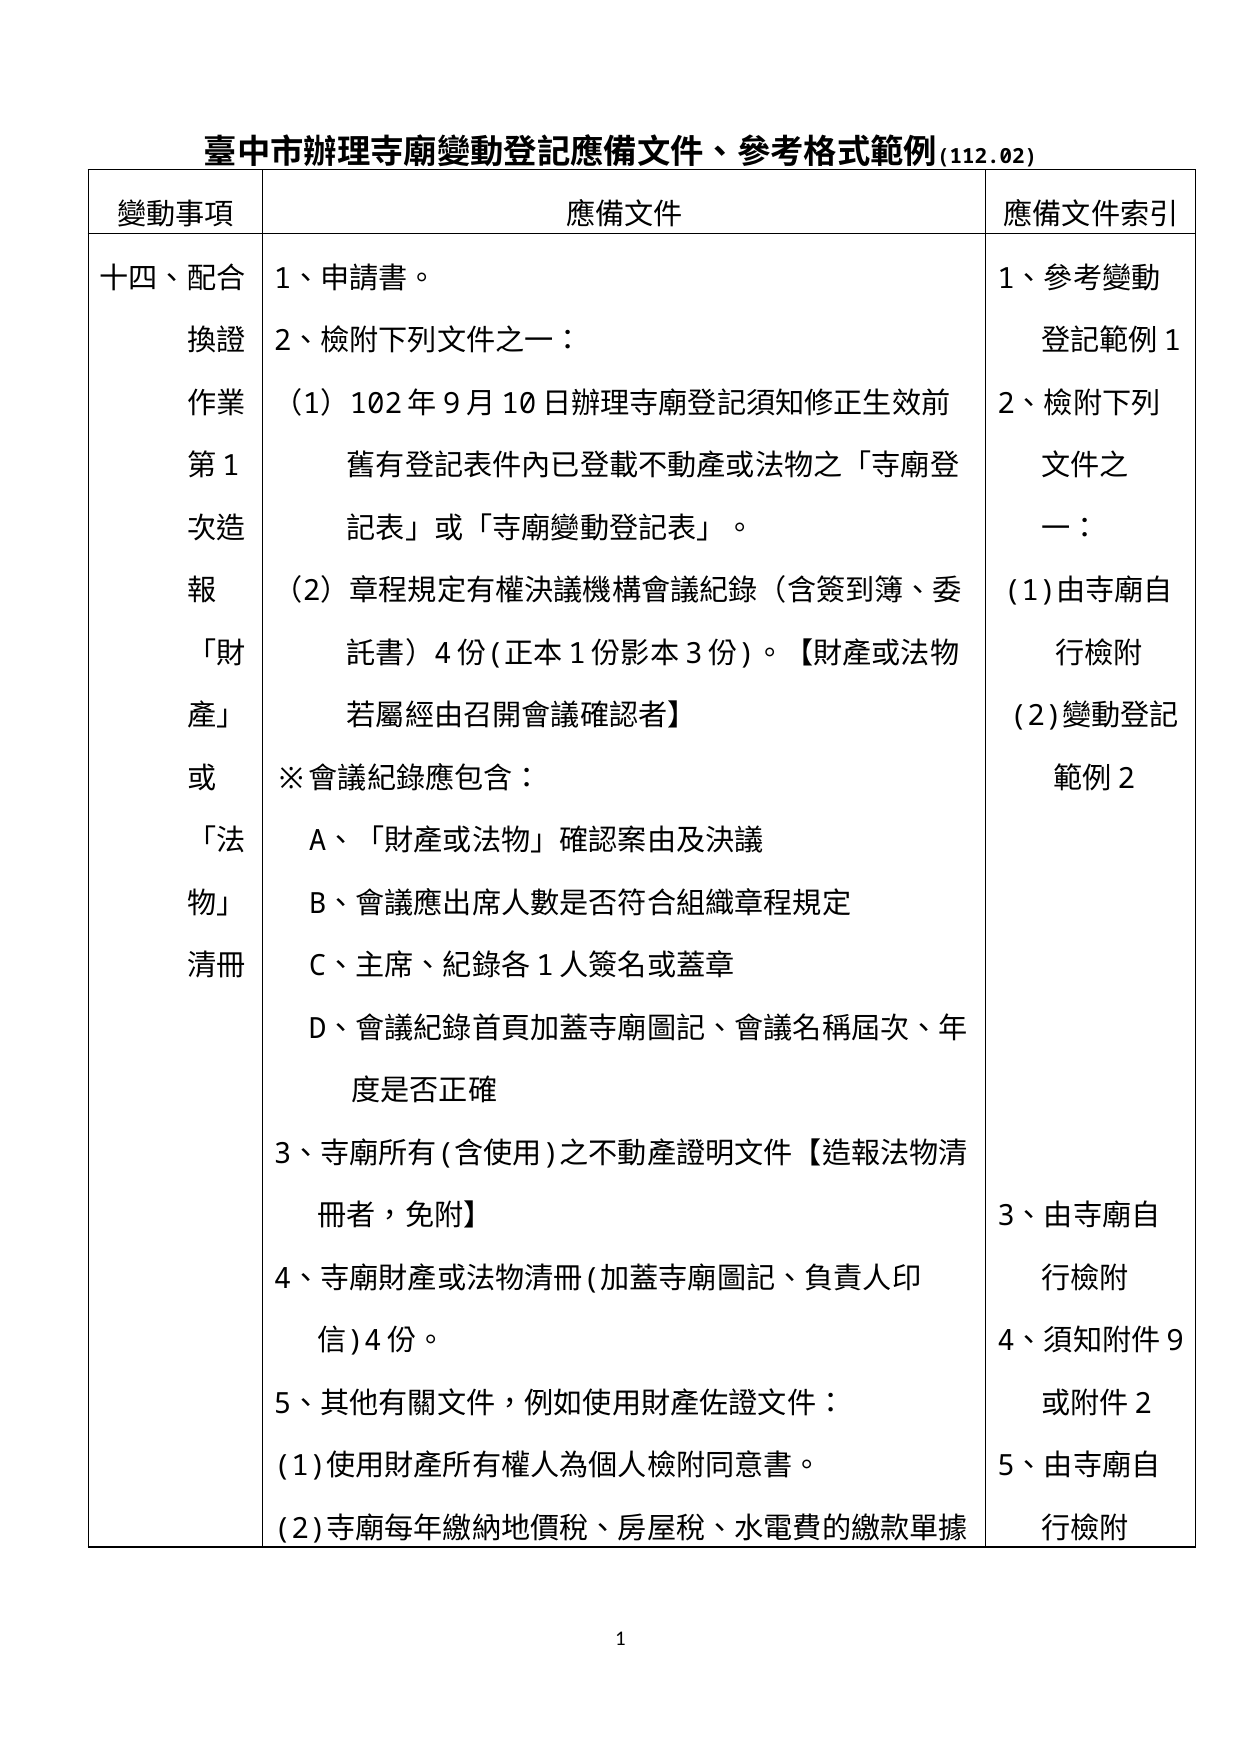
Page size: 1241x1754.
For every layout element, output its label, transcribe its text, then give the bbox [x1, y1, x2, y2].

table_header 變動事項 [89, 170, 262, 233]
table_header 應備文件索引 [986, 170, 1195, 233]
table_cell 1、申請書。 2、檢附下列文件之一： （1）102年9月10日辦理寺廟登記須知修正生效前舊有登記表件內已登載不動產或法物之「寺廟登記表」或「寺廟變動登記表」。 （2）章程規定有權決議機構會議紀錄（含簽到簿、委託書）4份(正本1份影本3份)。【財產或法物若屬經由召開會議確認者】 ※會議紀錄應包含： A、「財產或法物」確認案由及決議 B、會議應出席人數是否符合組織章程規定 C、主席、紀錄各1人簽名或蓋章 D、會議紀錄首頁加蓋寺廟圖記、會議名稱屆次、年度是否正確 3、寺廟所有(含使用)之不動產證明文件【造報法物清冊者，免附】 4、寺廟財產或法物清冊(加蓋寺廟圖記、負責人印信)4份。 5、其他有關文件，例如使用財產佐證文件： (1)使用財產所有權人為個人檢附同意書。 (2)寺廟每年繳納地價稅、房屋稅、水電費的繳款單據 [263, 234, 985, 1546]
table_cell 十四、配合換證作業第1次造報「財產」或「法物」清冊 [89, 234, 262, 1546]
table_header 應備文件 [263, 170, 985, 233]
text 臺中市辦理寺廟變動登記應備文件、參考格式範例(112.02) [118, 107, 1122, 169]
table_cell 1、參考變動登記範例1 2、檢附下列文件之一： (1)由寺廟自行檢附 (2)變動登記範例2 3、由寺廟自行檢附 4、須知附件9或附件2 5、由寺廟自行檢附 [986, 234, 1195, 1546]
